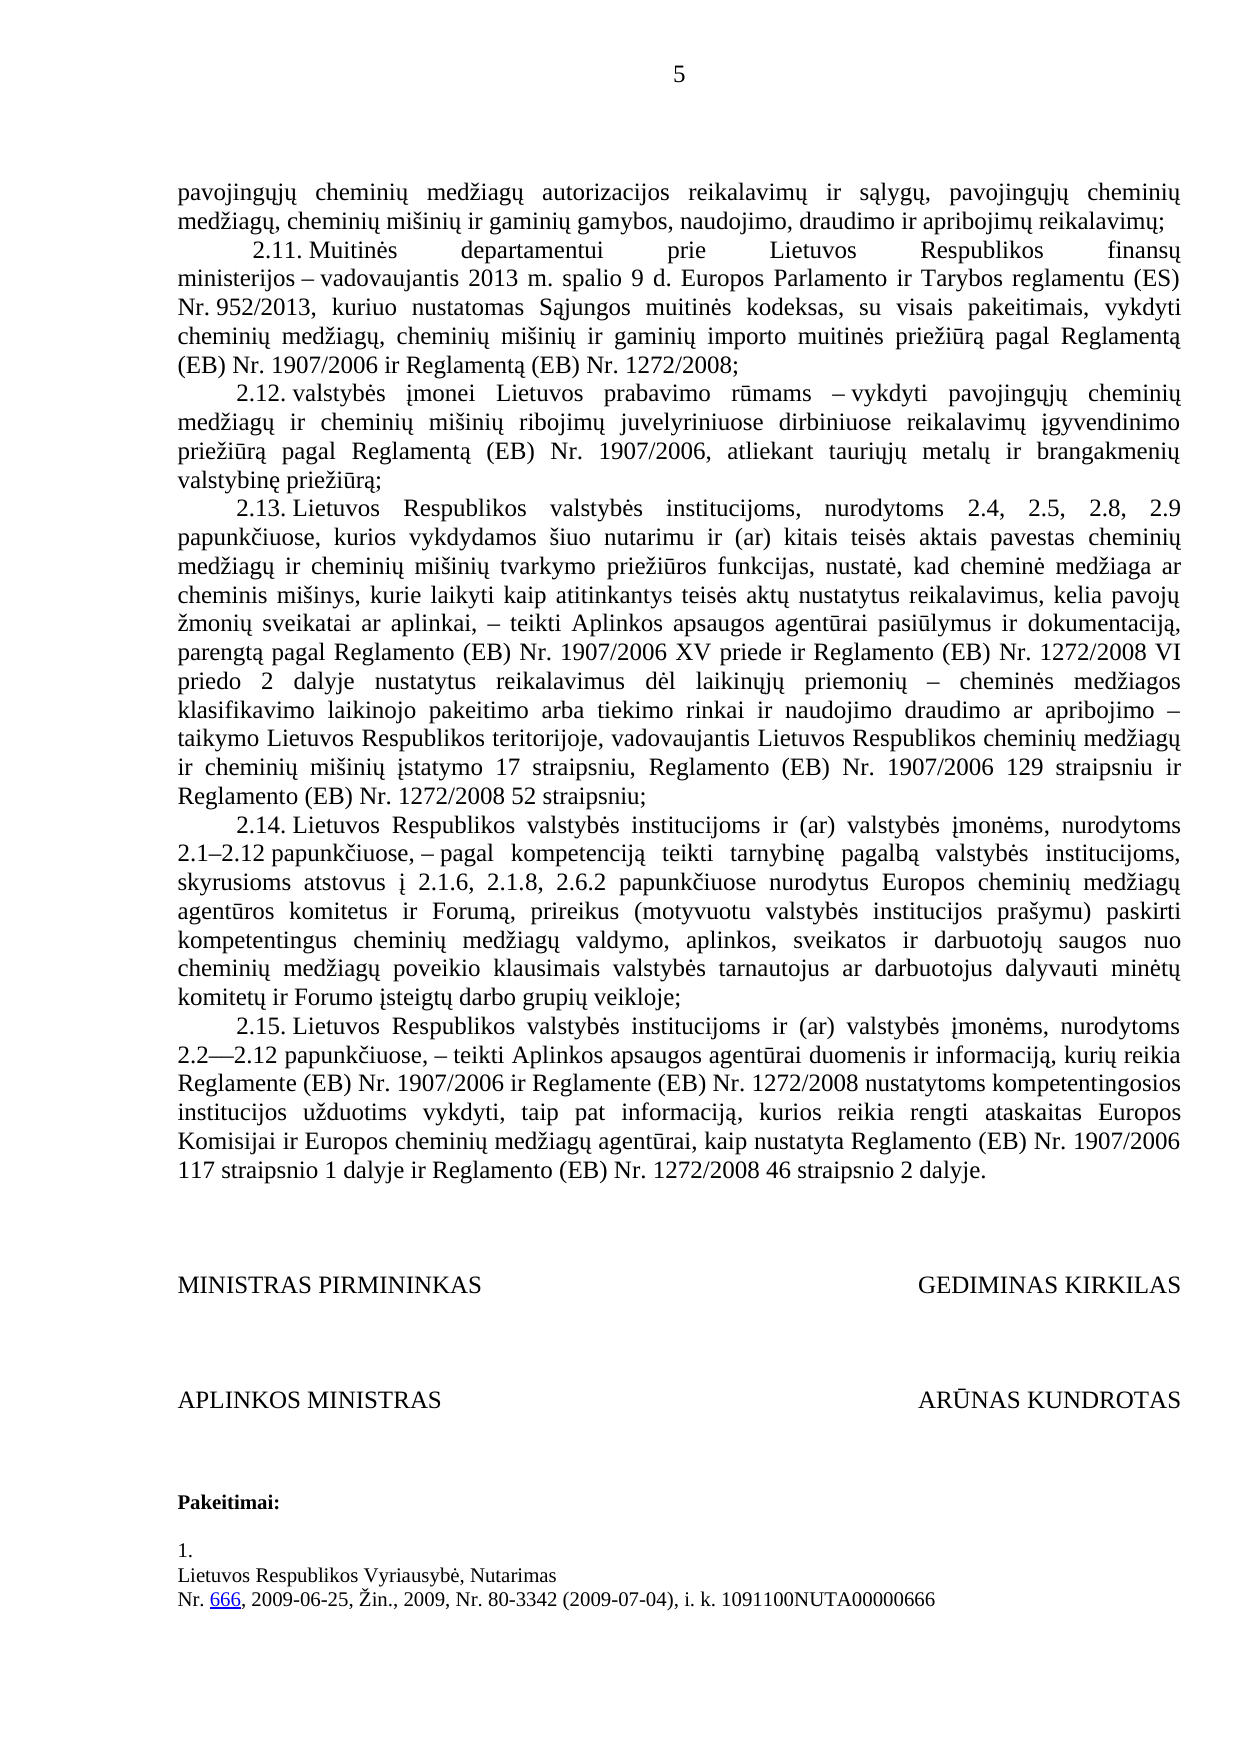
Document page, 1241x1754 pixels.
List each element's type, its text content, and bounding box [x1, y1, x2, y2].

text 2.12. valstybės įmonei Lietuvos prabavimo rūmams – vykdyti pavojingųjų cheminių medžiagų ir cheminių mišinių ribojimų juvelyriniuose dirbiniuose reikalavimų įgyvendinimo priežiūrą pagal Reglamentą (EB) Nr. 1907/2006, atliekant tauriųjų metalų ir brangakmenių valstybinę priežiūrą; [177, 378, 1181, 493]
text 2.13. Lietuvos Respublikos valstybės institucijoms, nurodytoms 2.4, 2.5, 2.8, 2.9 papunkčiuose, kurios vykdydamos šiuo nutarimu ir (ar) kitais teisės aktais pavestas cheminių medžiagų ir cheminių mišinių tvarkymo priežiūros funkcijas, nustatė, kad cheminė medžiaga ar cheminis mišinys, kurie laikyti kaip atitinkantys teisės aktų nustatytus reikalavimus, kelia pavojų žmonių sveikatai ar aplinkai, – teikti Aplinkos apsaugos agentūrai pasiūlymus ir dokumentaciją, parengtą pagal Reglamento (EB) Nr. 1907/2006 XV priede ir Reglamento (EB) Nr. 1272/2008 VI priedo 2 dalyje nustatytus reikalavimus dėl laikinųjų priemonių – cheminės medžiagos klasifikavimo laikinojo pakeitimo arba tiekimo rinkai ir naudojimo draudimo ar apribojimo – taikymo Lietuvos Respublikos teritorijoje, vadovaujantis Lietuvos Respublikos cheminių medžiagų ir cheminių mišinių įstatymo 17 straipsniu, Reglamento (EB) Nr. 1907/2006 129 straipsniu ir Reglamento (EB) Nr. 1272/2008 52 straipsniu; [177, 493, 1181, 810]
text 2.15. Lietuvos Respublikos valstybės institucijoms ir (ar) valstybės įmonėms, nurodytoms 2.2––2.12 papunkčiuose, – teikti Aplinkos apsaugos agentūrai duomenis ir informaciją, kurių reikia Reglamente (EB) Nr. 1907/2006 ir Reglamente (EB) Nr. 1272/2008 nustatytoms kompetentingosios institucijos užduotims vykdyti, taip pat informaciją, kurios reikia rengti ataskaitas Europos Komisijai ir Europos cheminių medžiagų agentūrai, kaip nustatyta Reglamento (EB) Nr. 1907/2006 117 straipsnio 1 dalyje ir Reglamento (EB) Nr. 1272/2008 46 straipsnio 2 dalyje. [177, 1011, 1181, 1183]
text 2.14. Lietuvos Respublikos valstybės institucijoms ir (ar) valstybės įmonėms, nurodytoms 2.1–2.12 papunkčiuose, – pagal kompetenciją teikti tarnybinę pagalbą valstybės institucijoms, skyrusioms atstovus į 2.1.6, 2.1.8, 2.6.2 papunkčiuose nurodytus Europos cheminių medžiagų agentūros komitetus ir Forumą, prireikus (motyvuotu valstybės institucijos prašymu) paskirti kompetentingus cheminių medžiagų valdymo, aplinkos, sveikatos ir darbuotojų saugos nuo cheminių medžiagų poveikio klausimais valstybės tarnautojus ar darbuotojus dalyvauti minėtų komitetų ir Forumo įsteigtų darbo grupių veikloje; [177, 810, 1181, 1011]
text Pakeitimai: [177, 1490, 1181, 1514]
text 2.11. Muitinės departamentui prie Lietuvos Respublikos finansų ministerijos – vadovaujantis 2013 m. spalio 9 d. Europos Parlamento ir Tarybos reglamentu (ES) Nr. 952/2013, kuriuo nustatomas Sąjungos muitinės kodeksas, su visais pakeitimais, vykdyti cheminių medžiagų, cheminių mišinių ir gaminių importo muitinės priežiūrą pagal Reglamentą (EB) Nr. 1907/2006 ir Reglamentą (EB) Nr. 1272/2008; [177, 235, 1181, 378]
text Lietuvos Respublikos Vyriausybė, Nutarimas [177, 1562, 1181, 1587]
text 1. [177, 1538, 1181, 1562]
text Ministras Pirmininkas Gediminas Kirkilas [177, 1270, 1181, 1298]
text APLINKOS MINISTRAS ARŪNAS KUNDROTAS [177, 1385, 1181, 1413]
text Nr. 666, 2009-06-25, Žin., 2009, Nr. 80-3342 (2009-07-04), i. k. 1091100NUTA00000666 [177, 1587, 1181, 1611]
text pavojingųjų cheminių medžiagų autorizacijos reikalavimų ir sąlygų, pavojingųjų cheminių medžiagų, cheminių mišinių ir gaminių gamybos, naudojimo, draudimo ir apribojimų reikalavimų; [177, 177, 1181, 235]
